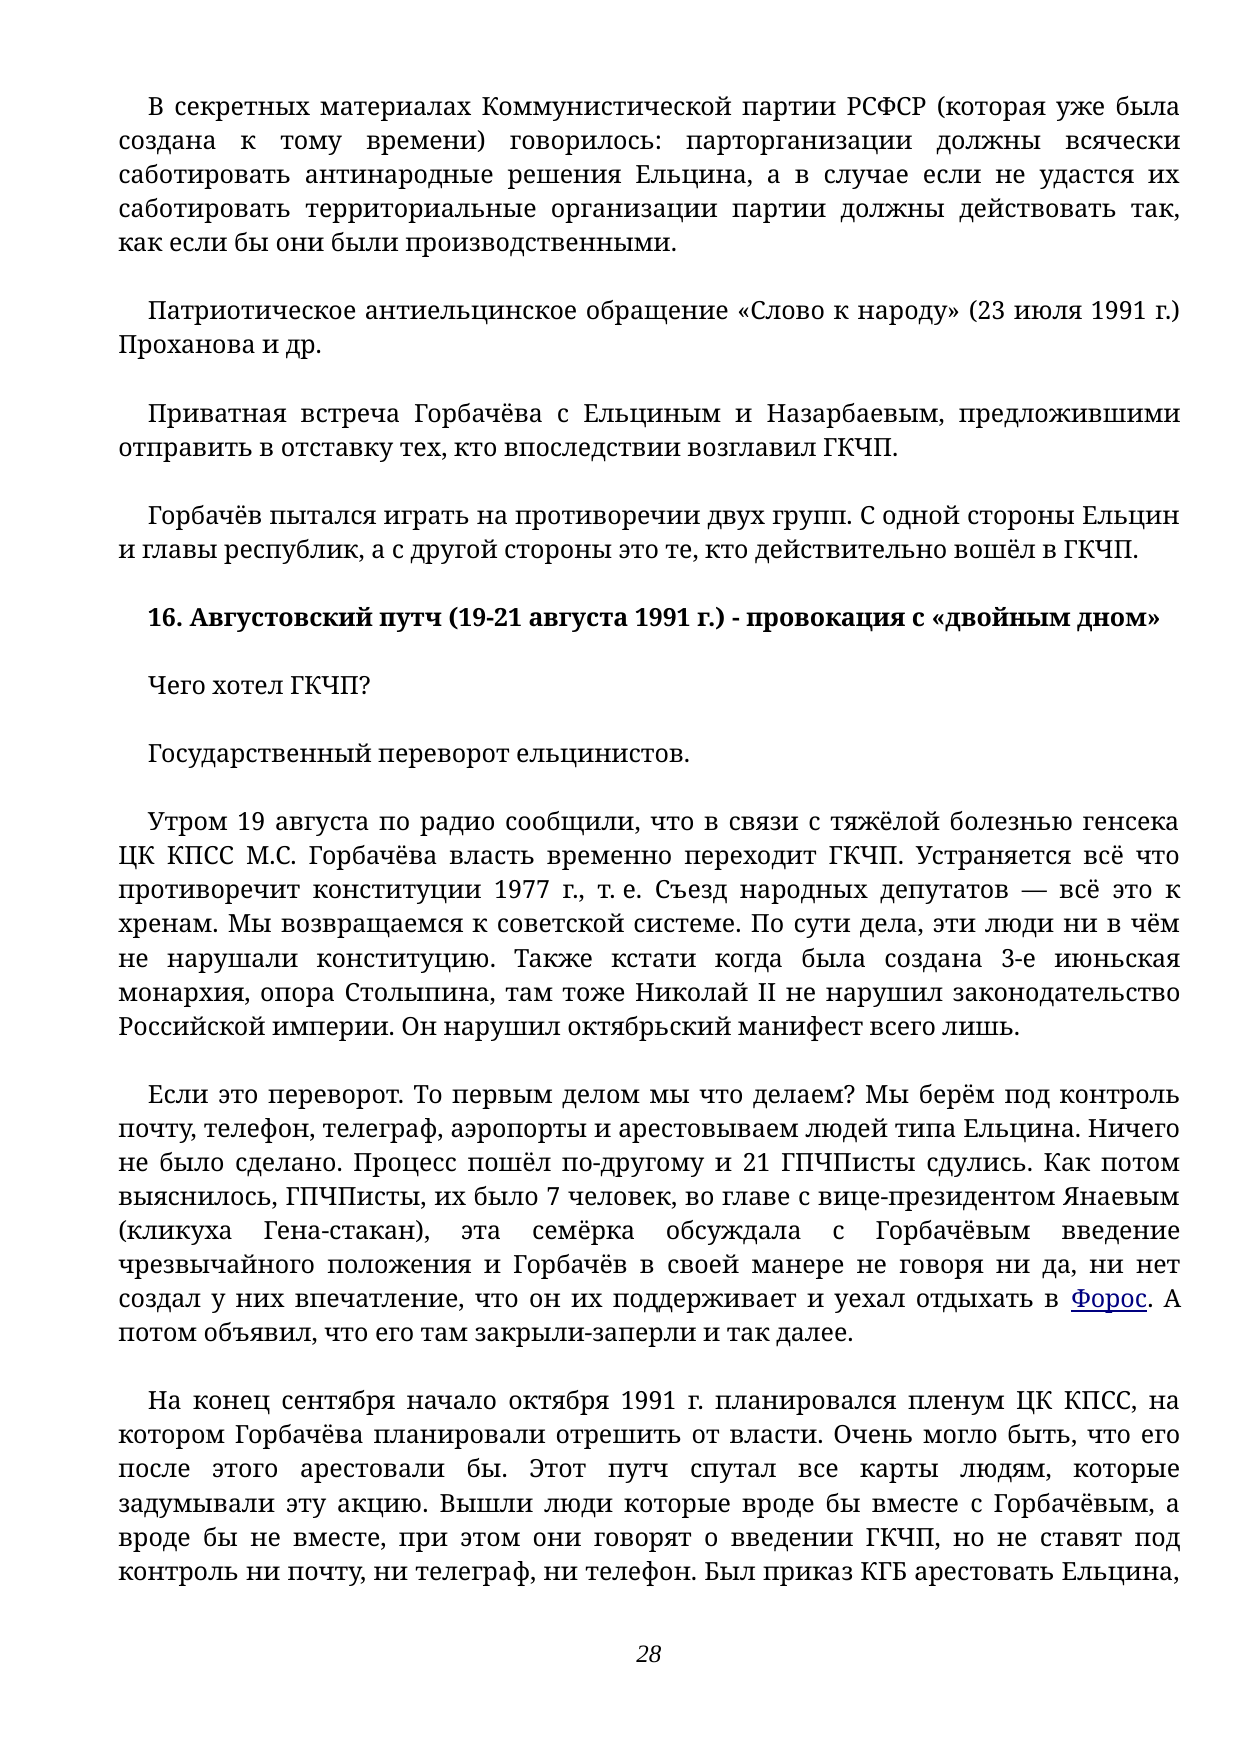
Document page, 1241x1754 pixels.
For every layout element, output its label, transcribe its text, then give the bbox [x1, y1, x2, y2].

text Если это переворот. То первым делом мы что делаем? Мы берём под контроль почту, телефон, телеграф, аэропорты и арестовываем людей типа Ельцина. Ничего не было сделано. Процесс пошёл по-другому и 21 ГПЧПисты сдулись. Как потом выяснилось, ГПЧПисты, их было 7 человек, во главе с вице-президентом Янаевым (кликуха Гена-стакан), эта семёрка обсуждала с Горбачёвым введение чрезвычайного положения и Горбачёв в своей манере не говоря ни да, ни нет создал у них впечатление, что он их поддерживает и уехал отдыхать в Форос. А потом объявил, что его там закрыли-заперли и так далее. [118, 1076, 1181, 1349]
text Утром 19 августа по радио сообщили, что в связи с тяжёлой болезнью генсека ЦК КПСС М.С. Горбачёва власть временно переходит ГКЧП. Устраняется всё что противоречит конституции 1977 г., т. е. Съезд народных депутатов — всё это к хренам. Мы возвращаемся к советской системе. По сути дела, эти люди ни в чём не нарушали конституцию. Также кстати когда была создана 3-е июньская монархия, опора Столыпина, там тоже Николай II не нарушил законодательство Российской империи. Он нарушил октябрьский манифест всего лишь. [118, 804, 1181, 1042]
text Государственный переворот ельцинистов. [118, 736, 1181, 770]
text Приватная встреча Горбачёва с Ельциным и Назарбаевым, предложившими отправить в отставку тех, кто впоследствии возглавил ГКЧП. [118, 395, 1181, 463]
text В секретных материалах Коммунистической партии РСФСР (которая уже была создана к тому времени) говорилось: парторганизации должны всячески саботировать антинародные решения Ельцина, а в случае если не удастся их саботировать территориальные организации партии должны действовать так, как если бы они были производственными. [118, 89, 1181, 259]
text Патриотическое антиельцинское обращение «Слово к народу» (23 июля 1991 г.) Проханова и др. [118, 293, 1181, 361]
text 16. Августовский путч (19-21 августа 1991 г.) - провокация с «двойным дном» [118, 599, 1181, 634]
text На конец сентября начало октября 1991 г. планировался пленум ЦК КПСС, на котором Горбачёва планировали отрешить от власти. Очень могло быть, что его после этого арестовали бы. Этот путч спутал все карты людям, которые задумывали эту акцию. Вышли люди которые вроде бы вместе с Горбачёвым, а вроде бы не вместе, при этом они говорят о введении ГКЧП, но не ставят под контроль ни почту, ни телеграф, ни телефон. Был приказ КГБ арестовать Ельцина, [118, 1383, 1181, 1587]
text Чего хотел ГКЧП? [118, 668, 1181, 702]
text Горбачёв пытался играть на противоречии двух групп. С одной стороны Ельцин и главы республик, а с другой стороны это те, кто действительно вошёл в ГКЧП. [118, 497, 1181, 566]
